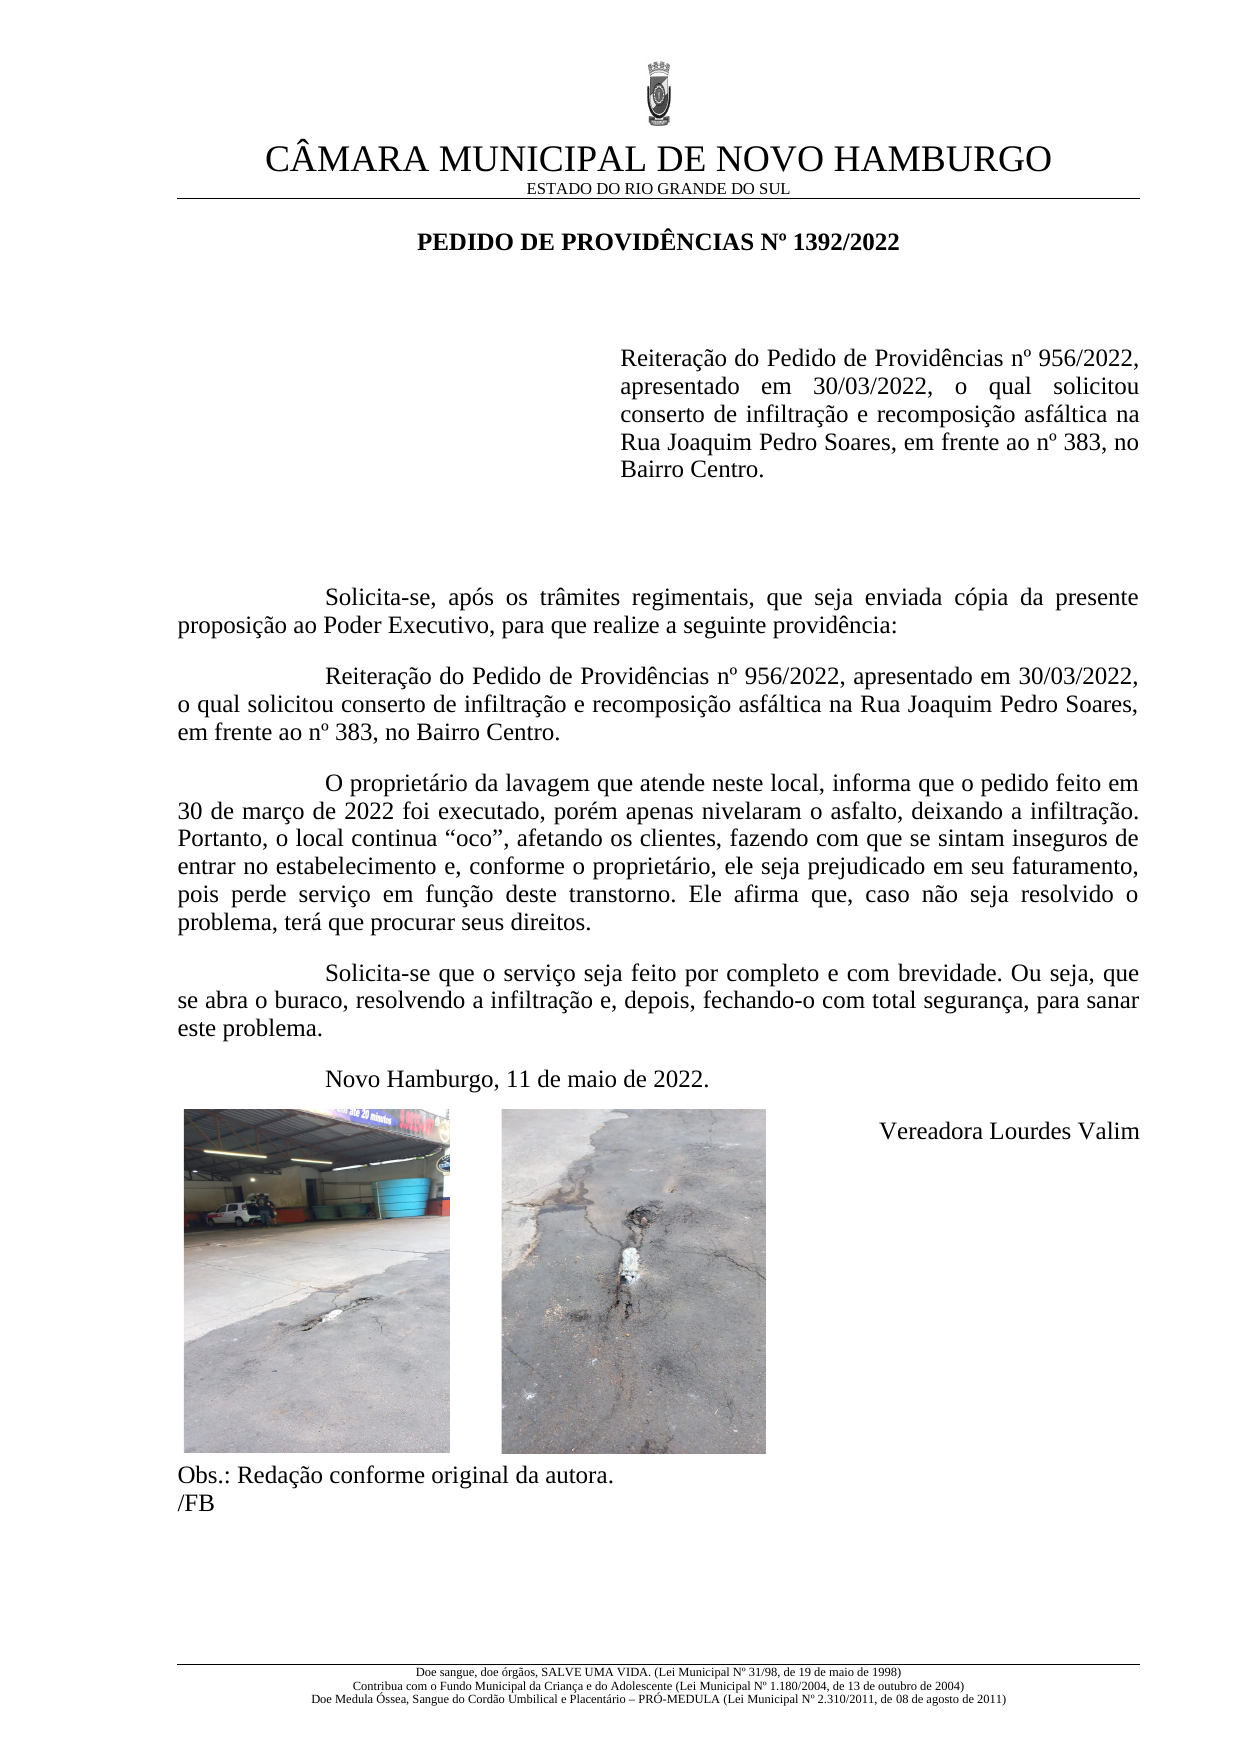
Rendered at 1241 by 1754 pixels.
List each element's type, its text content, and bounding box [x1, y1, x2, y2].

text Obs.: Redação conforme original da autora. [177, 1461, 1140, 1489]
picture [183, 1109, 450, 1453]
text Reiteração do Pedido de Providências nº 956/2022, apresentado em 30/03/2022, o qual solicitou conserto de infiltração e recomposição asfáltica na Rua Joaquim Pedro Soares, em frente ao nº 383, no Bairro Centro. [177, 662, 1140, 746]
text /FB [177, 1489, 1140, 1516]
text Vereadora Lourdes Valim [766, 1117, 1140, 1144]
picture [501, 1109, 766, 1454]
text PEDIDO DE PROVIDÊNCIAS Nº 1392/2022 [177, 228, 1140, 256]
text Reiteração do Pedido de Providências nº 956/2022, apresentado em 30/03/2022, o qual solicitou conserto de infiltração e recomposição asfáltica na Rua Joaquim Pedro Soares, em frente ao nº 383, no Bairro Centro. [620, 344, 1140, 483]
text Solicita-se que o serviço seja feito por completo e com brevidade. Ou seja, que se abra o buraco, resolvendo a infiltração e, depois, fechando-o com total segurança, para sanar este problema. [177, 959, 1140, 1042]
text [450, 1117, 501, 1144]
text O proprietário da lavagem que atende neste local, informa que o pedido feito em 30 de março de 2022 foi executado, porém apenas nivelaram o asfalto, deixando a infiltração. Portanto, o local continua “oco”, afetando os clientes, fazendo com que se sintam inseguros de entrar no estabelecimento e, conforme o proprietário, ele seja prejudicado em seu faturamento, pois perde serviço em função deste transtorno. Ele afirma que, caso não seja resolvido o problema, terá que procurar seus direitos. [177, 769, 1140, 935]
text Solicita-se, após os trâmites regimentais, que seja enviada cópia da presente proposição ao Poder Executivo, para que realize a seguinte providência: [177, 583, 1140, 639]
text Novo Hamburgo, 11 de maio de 2022. [177, 1066, 1140, 1093]
